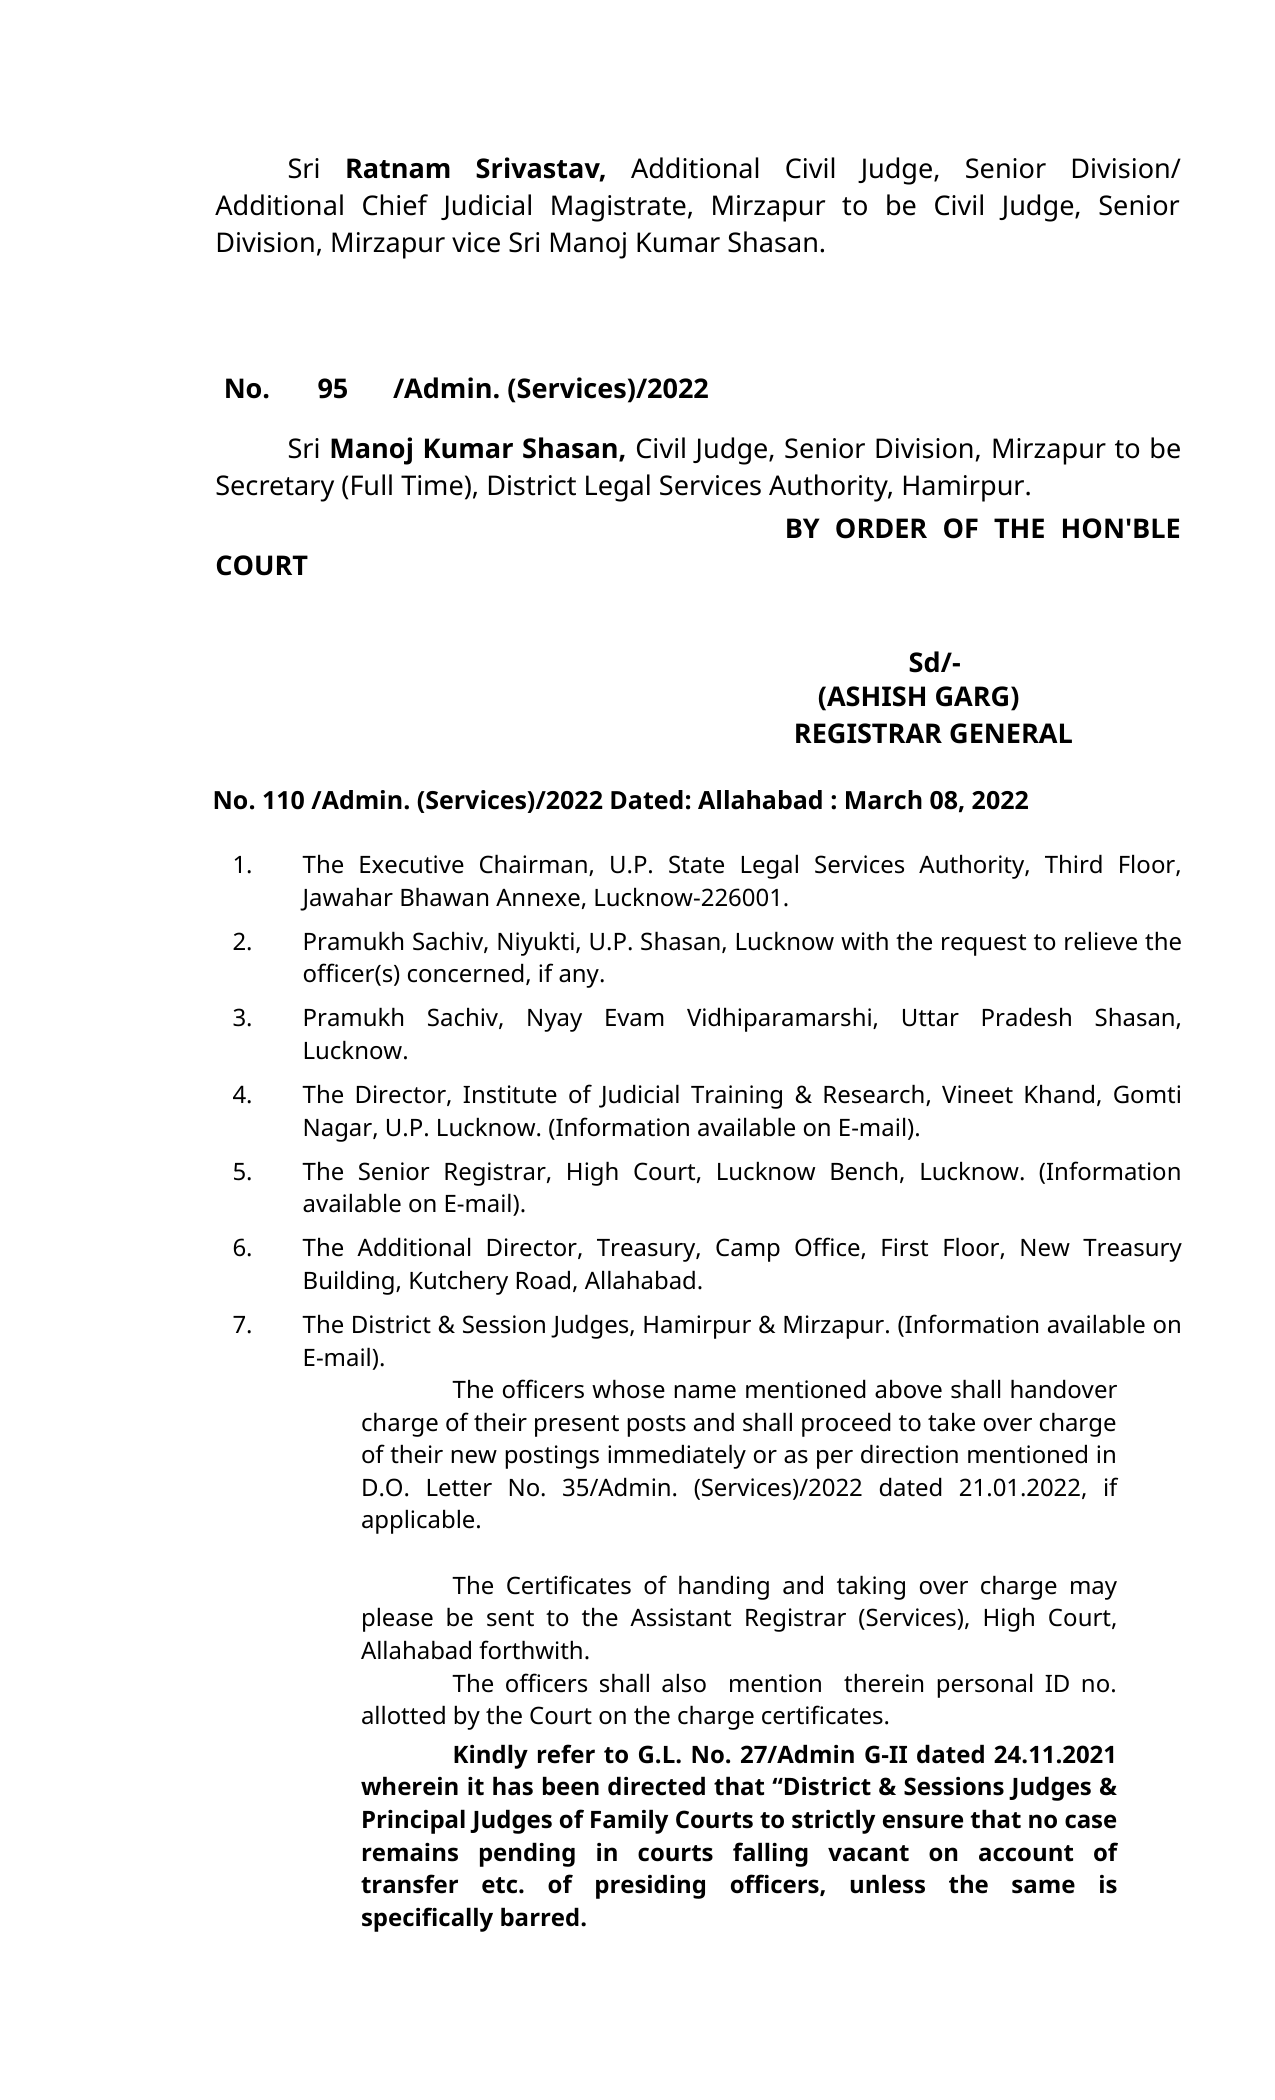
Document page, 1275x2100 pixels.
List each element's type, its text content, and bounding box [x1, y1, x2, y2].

table_header No. [212, 353, 284, 424]
table_cell [227, 1302, 297, 1942]
table_cell [227, 1072, 297, 1149]
table_cell [227, 1225, 297, 1302]
table_cell [227, 1149, 297, 1225]
table_header The Executive Chairman, U.P. State Legal Services Authority, Third Floor, Jawahar Bhawan Annexe, Lucknow-226001. [297, 842, 1189, 919]
table_cell The District & Session Judges, Hamirpur & Mirzapur. (Information available on E-mail). The officers whose name mentioned above shall handover charge of their present posts and shall proceed to take over charge of their new postings immediately or as per direction mentioned in D.O. Letter No. 35/Admin. (Services)/2022 dated 21.01.2022, if applicable. The Certificates of handing and taking over charge may please be sent to the Assistant Registrar (Services), High Court, Allahabad forthwith. The officers shall also mention therein personal ID no. allotted by the Court on the charge certificates. Kindly refer to G.L. No. 27/Admin G-II dated 24.11.2021 wherein it has been directed that “District & Sessions Judges & Principal Judges of Family Courts to strictly ensure that no case remains pending in courts falling vacant on account of transfer etc. of presiding officers, unless the same is specifically barred. [297, 1302, 1189, 1942]
text (ASHISH GARG) [175, 677, 1209, 714]
text Sri Ratnam Srivastav, Additional Civil Judge, Senior Division/ Additional Chief Judicial Magistrate, Mirzapur to be Civil Judge, Senior Division, Mirzapur vice Sri Manoj Kumar Shasan. [215, 150, 1181, 261]
text REGISTRAR GENERAL [175, 714, 1209, 751]
table_header /Admin. (Services)/2022 [382, 353, 771, 424]
table_cell Pramukh Sachiv, Niyukti, U.P. Shasan, Lucknow with the request to relieve the officer(s) concerned, if any. [297, 919, 1189, 995]
table_cell The Additional Director, Treasury, Camp Office, First Floor, New Treasury Building, Kutchery Road, Allahabad. [297, 1225, 1189, 1302]
table_cell Pramukh Sachiv, Nyay Evam Vidhiparamarshi, Uttar Pradesh Shasan, Lucknow. [297, 995, 1189, 1072]
text Sri Manoj Kumar Shasan, Civil Judge, Senior Division, Mirzapur to be Secretary (Full Time), District Legal Services Authority, Hamirpur. [215, 430, 1181, 504]
text Sd/- [212, 650, 1181, 677]
table_cell The Senior Registrar, High Court, Lucknow Bench, Lucknow. (Information available on E-mail). [297, 1149, 1189, 1225]
table_header [227, 842, 297, 919]
text No. 110 /Admin. (Services)/2022 Dated: Allahabad : March 08, 2022 [62, 788, 1181, 815]
table_cell The Director, Institute of Judicial Training & Research, Vineet Khand, Gomti Nagar, U.P. Lucknow. (Information available on E-mail). [297, 1072, 1189, 1149]
table_header 95 [284, 353, 382, 424]
table_cell [227, 995, 297, 1072]
table_cell [227, 919, 297, 995]
text BY ORDER OF THE HON'BLE COURT [215, 510, 1181, 583]
